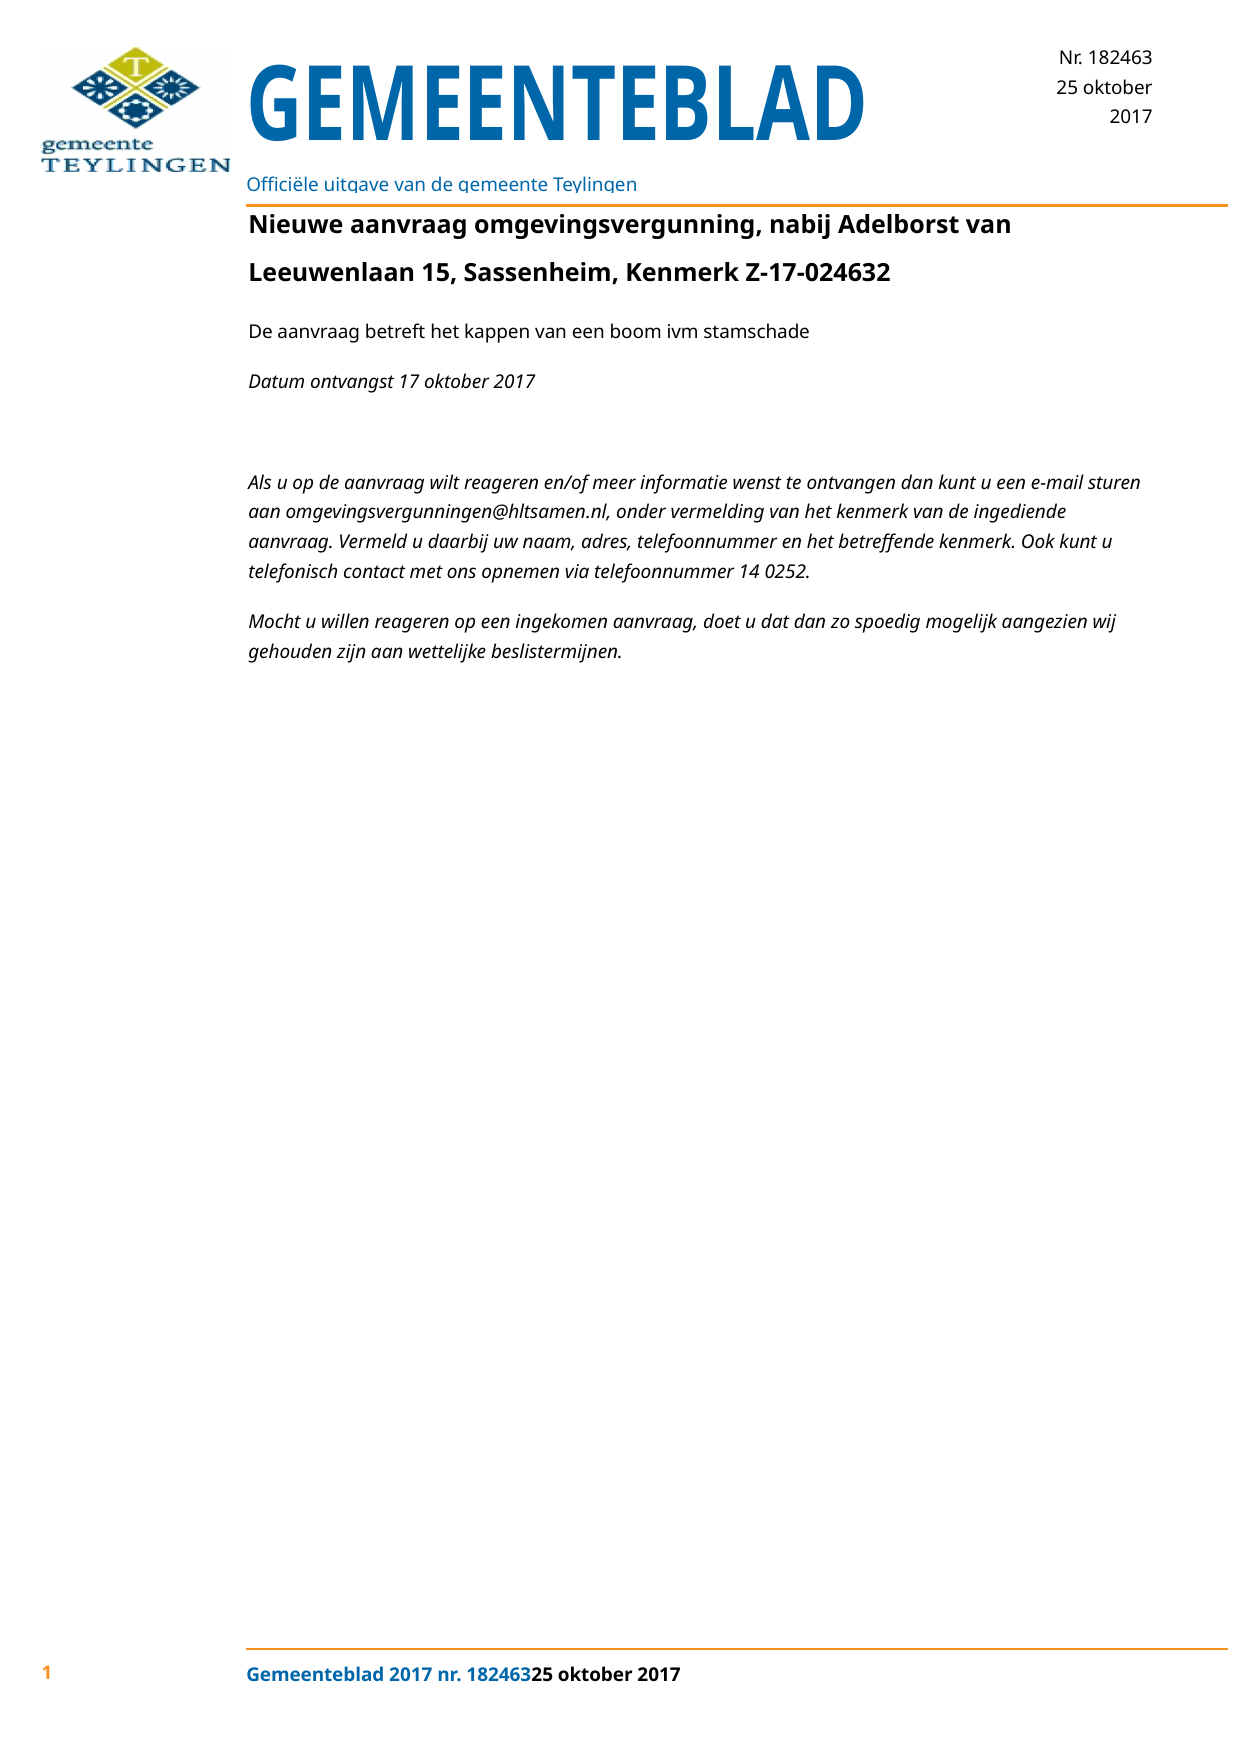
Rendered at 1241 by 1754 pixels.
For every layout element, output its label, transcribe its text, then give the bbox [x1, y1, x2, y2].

text Datum ontvangst 17 oktober 2017 [248, 368, 1152, 394]
picture [41, 47, 231, 172]
text De aanvraag betreft het kappen van een boom ivm stamschade [248, 318, 1152, 344]
text Als u op de aanvraag wilt reageren en/of meer informatie wenst te ontvangen dan kunt u een e-mail sturen aan omgevingsvergunningen@hltsamen.nl, onder vermelding van het kenmerk van de ingediende aanvraag. Vermeld u daarbij uw naam, adres, telefoonnummer en het betreffende kenmerk. Ook kunt u telefonisch contact met ons opnemen via telefoonnummer 14 0252. [248, 469, 1152, 584]
text Mocht u willen reageren op een ingekomen aanvraag, doet u dat dan zo spoedig mogelijk aangezien wij gehouden zijn aan wettelijke beslistermijnen. [248, 608, 1152, 664]
text Nieuwe aanvraag omgevingsvergunning, nabij Adelborst van Leeuwenlaan 15, Sassenheim, Kenmerk Z-17-024632 [248, 207, 1152, 288]
